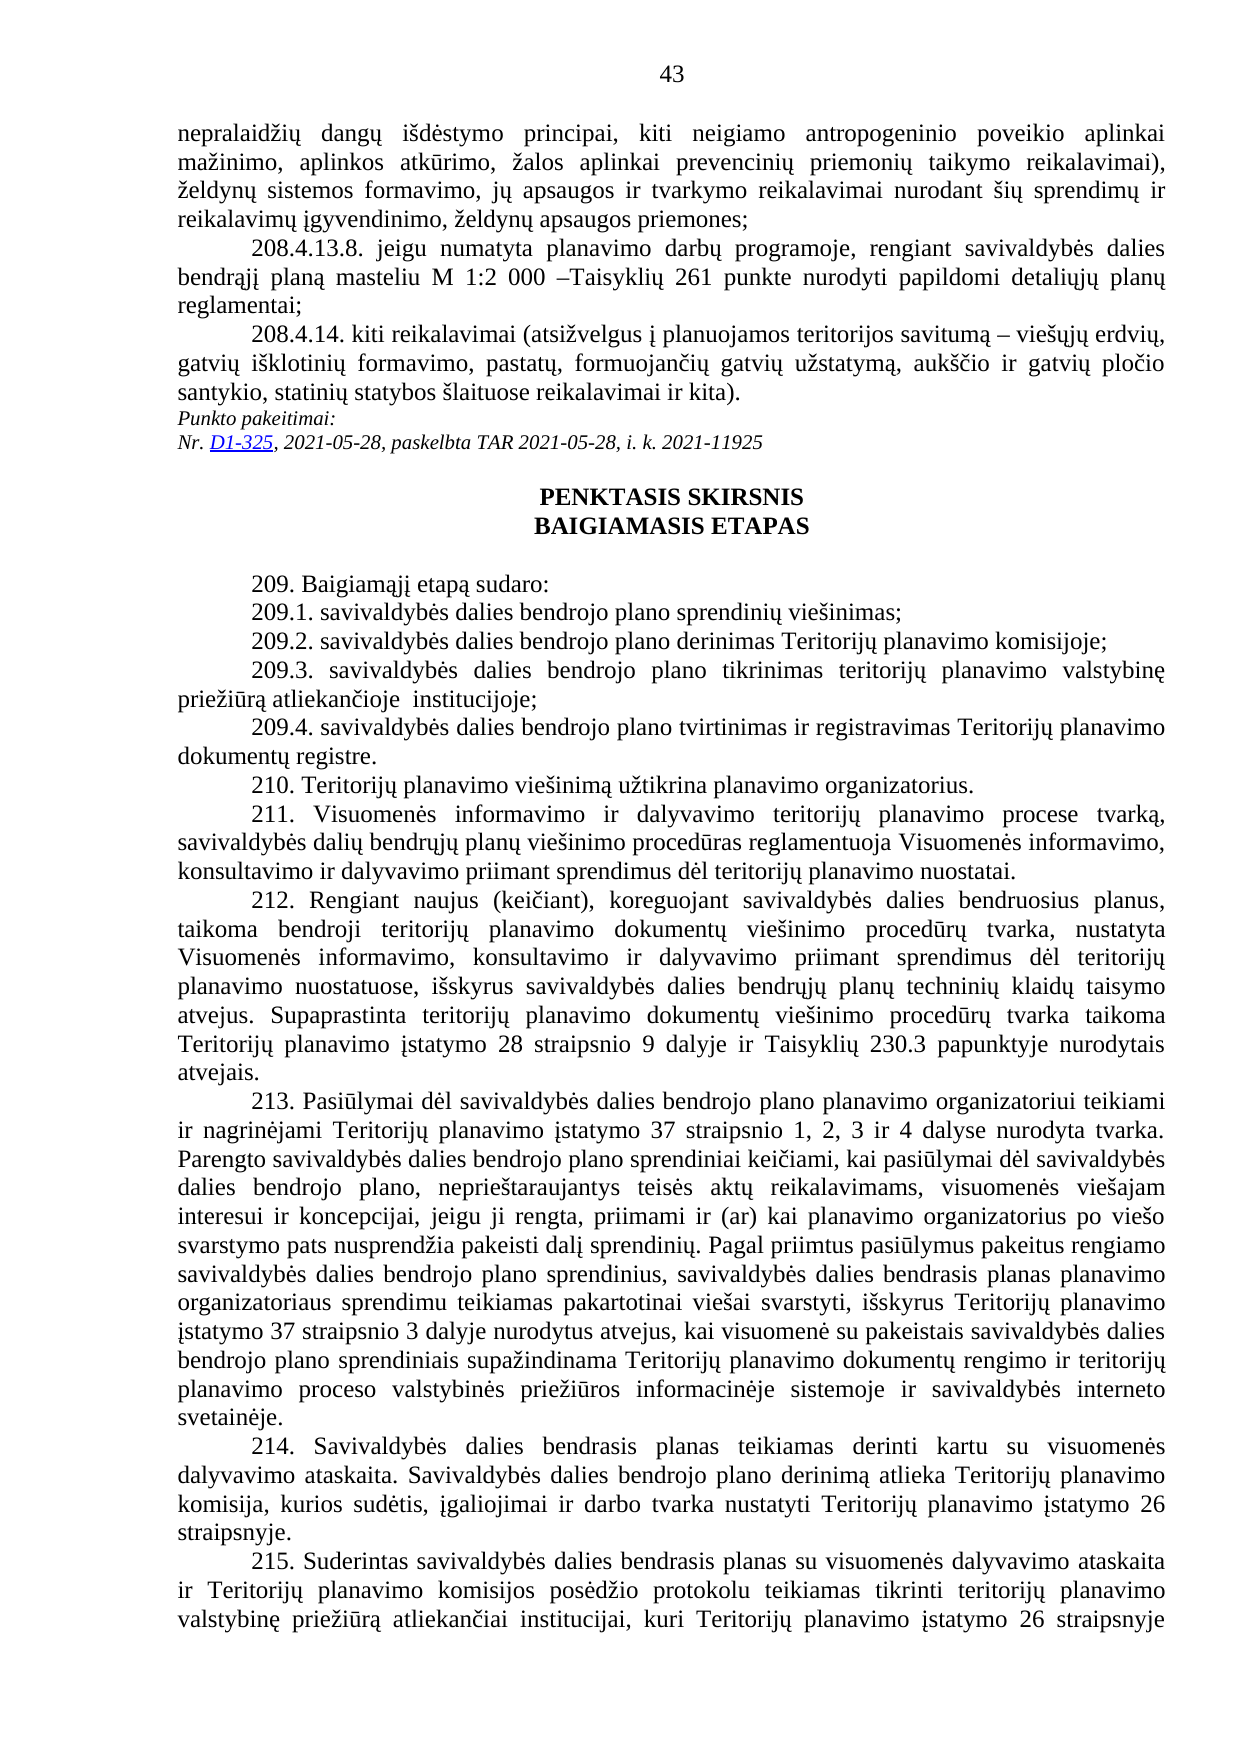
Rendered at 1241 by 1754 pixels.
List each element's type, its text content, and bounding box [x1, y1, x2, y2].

text 211. Visuomenės informavimo ir dalyvavimo teritorijų planavimo procese tvarką, savivaldybės dalių bendrųjų planų viešinimo procedūras reglamentuoja Visuomenės informavimo, konsultavimo ir dalyvavimo priimant sprendimus dėl teritorijų planavimo nuostatai. [177, 799, 1166, 885]
text 214. Savivaldybės dalies bendrasis planas teikiamas derinti kartu su visuomenės dalyvavimo ataskaita. Savivaldybės dalies bendrojo plano derinimą atlieka Teritorijų planavimo komisija, kurios sudėtis, įgaliojimai ir darbo tvarka nustatyti Teritorijų planavimo įstatymo 26 straipsnyje. [177, 1431, 1166, 1546]
text 209.2. savivaldybės dalies bendrojo plano derinimas Teritorijų planavimo komisijoje; [177, 626, 1166, 655]
text Punkto pakeitimai: [177, 406, 1166, 430]
text 209.4. savivaldybės dalies bendrojo plano tvirtinimas ir registravimas Teritorijų planavimo dokumentų registre. [177, 712, 1166, 770]
text 212. Rengiant naujus (keičiant), koreguojant savivaldybės dalies bendruosius planus, taikoma bendroji teritorijų planavimo dokumentų viešinimo procedūrų tvarka, nustatyta Visuomenės informavimo, konsultavimo ir dalyvavimo priimant sprendimus dėl teritorijų planavimo nuostatuose, išskyrus savivaldybės dalies bendrųjų planų techninių klaidų taisymo atvejus. Supaprastinta teritorijų planavimo dokumentų viešinimo procedūrų tvarka taikoma Teritorijų planavimo įstatymo 28 straipsnio 9 dalyje ir Taisyklių 230.3 papunktyje nurodytais atvejais. [177, 885, 1166, 1086]
text 210. Teritorijų planavimo viešinimą užtikrina planavimo organizatorius. [177, 770, 1166, 799]
text 208.4.14. kiti reikalavimai (atsižvelgus į planuojamos teritorijos savitumą – viešųjų erdvių, gatvių išklotinių formavimo, pastatų, formuojančių gatvių užstatymą, aukščio ir gatvių pločio santykio, statinių statybos šlaituose reikalavimai ir kita). [177, 319, 1166, 406]
text nepralaidžių dangų išdėstymo principai, kiti neigiamo antropogeninio poveikio aplinkai mažinimo, aplinkos atkūrimo, žalos aplinkai prevencinių priemonių taikymo reikalavimai), želdynų sistemos formavimo, jų apsaugos ir tvarkymo reikalavimai nurodant šių sprendimų ir reikalavimų įgyvendinimo, želdynų apsaugos priemones; [177, 118, 1166, 233]
text 209.3. savivaldybės dalies bendrojo plano tikrinimas teritorijų planavimo valstybinę priežiūrą atliekančioje institucijoje; [177, 655, 1166, 712]
text 213. Pasiūlymai dėl savivaldybės dalies bendrojo plano planavimo organizatoriui teikiami ir nagrinėjami Teritorijų planavimo įstatymo 37 straipsnio 1, 2, 3 ir 4 dalyse nurodyta tvarka. Parengto savivaldybės dalies bendrojo plano sprendiniai keičiami, kai pasiūlymai dėl savivaldybės dalies bendrojo plano, neprieštaraujantys teisės aktų reikalavimams, visuomenės viešajam interesui ir koncepcijai, jeigu ji rengta, priimami ir (ar) kai planavimo organizatorius po viešo svarstymo pats nusprendžia pakeisti dalį sprendinių. Pagal priimtus pasiūlymus pakeitus rengiamo savivaldybės dalies bendrojo plano sprendinius, savivaldybės dalies bendrasis planas planavimo organizatoriaus sprendimu teikiamas pakartotinai viešai svarstyti, išskyrus Teritorijų planavimo įstatymo 37 straipsnio 3 dalyje nurodytus atvejus, kai visuomenė su pakeistais savivaldybės dalies bendrojo plano sprendiniais supažindinama Teritorijų planavimo dokumentų rengimo ir teritorijų planavimo proceso valstybinės priežiūros informacinėje sistemoje ir savivaldybės interneto svetainėje. [177, 1086, 1166, 1431]
text 215. Suderintas savivaldybės dalies bendrasis planas su visuomenės dalyvavimo ataskaita ir Teritorijų planavimo komisijos posėdžio protokolu teikiamas tikrinti teritorijų planavimo valstybinę priežiūrą atliekančiai institucijai, kuri Teritorijų planavimo įstatymo 26 straipsnyje [177, 1546, 1166, 1632]
text 208.4.13.8. jeigu numatyta planavimo darbų programoje, rengiant savivaldybės dalies bendrąjį planą masteliu M 1:2 000 –Taisyklių 261 punkte nurodyti papildomi detaliųjų planų reglamentai; [177, 233, 1166, 319]
text Nr. D1-325, 2021-05-28, paskelbta TAR 2021-05-28, i. k. 2021-11925 [177, 430, 1166, 454]
text BAIGIAMASIS ETAPAS [177, 511, 1166, 540]
text 209.1. savivaldybės dalies bendrojo plano sprendinių viešinimas; [177, 597, 1166, 626]
text 209. Baigiamąjį etapą sudaro: [177, 569, 1166, 597]
text PENKTASIS SKIRSNIS [177, 482, 1166, 511]
